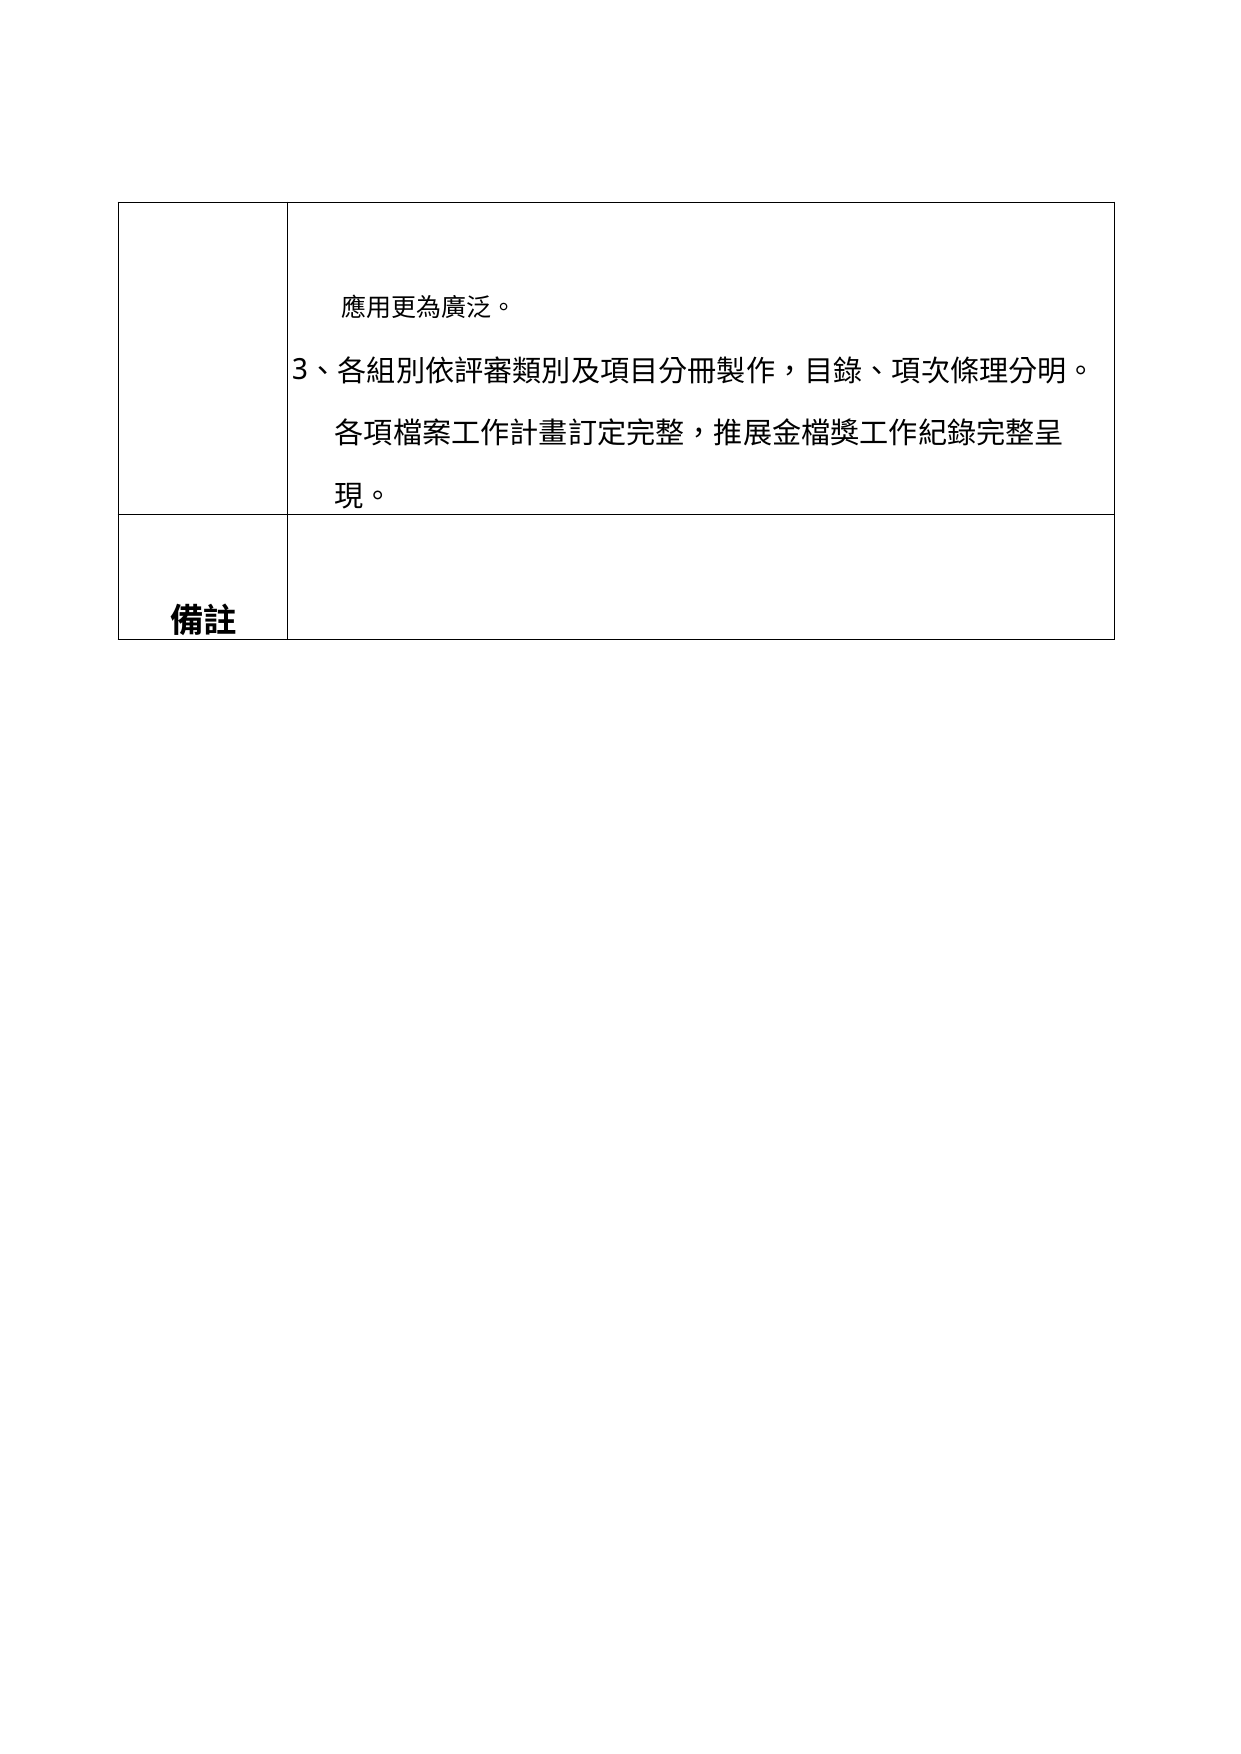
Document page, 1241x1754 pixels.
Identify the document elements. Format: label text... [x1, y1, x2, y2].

table_cell 應用更為廣泛。 3、各組別依評審類別及項目分冊製作，目錄、項次條理分明。各項檔案工作計畫訂定完整，推展金檔獎工作紀錄完整呈現。 [288, 203, 1114, 514]
table_cell [119, 203, 287, 514]
table_cell [288, 515, 1114, 639]
table_cell 備註 [119, 515, 287, 639]
